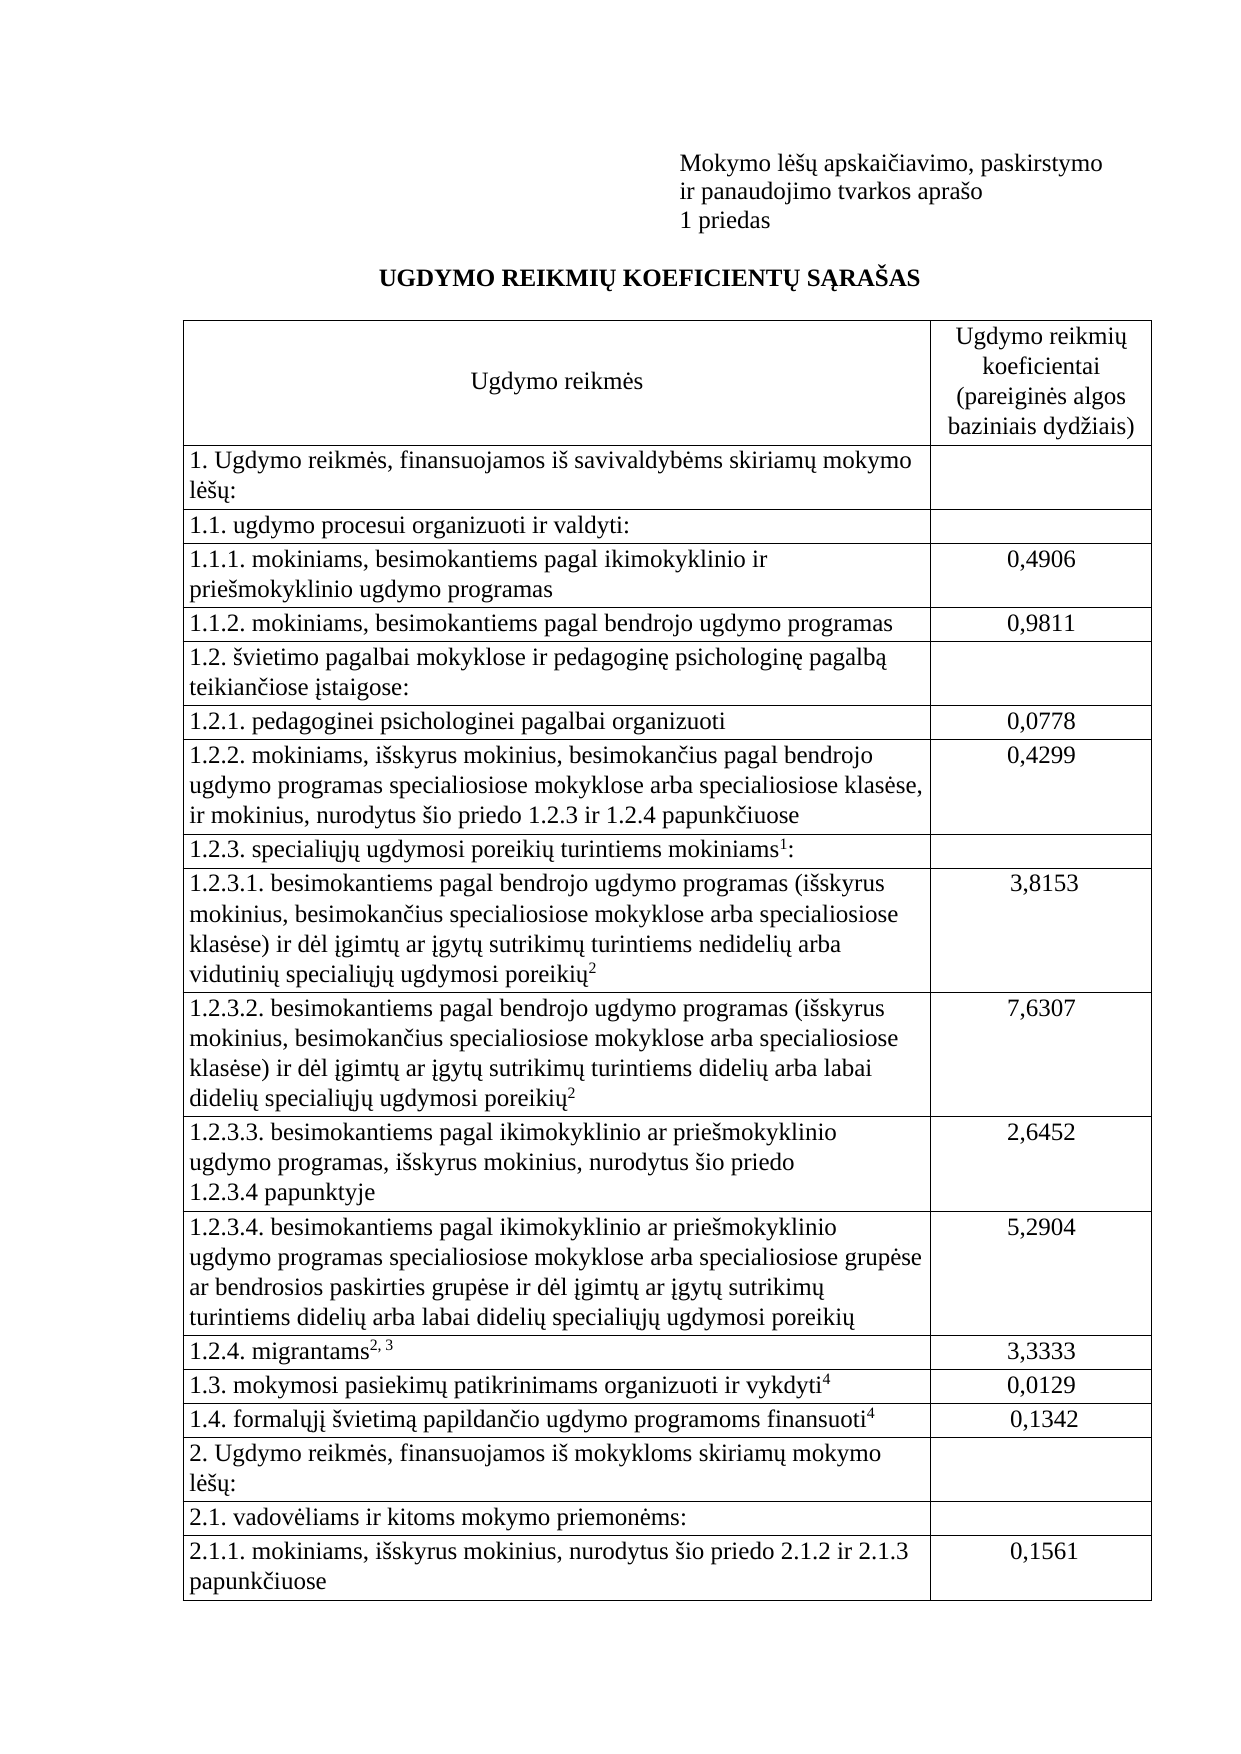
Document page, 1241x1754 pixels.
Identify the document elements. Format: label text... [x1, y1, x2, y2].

table_cell 1.1. ugdymo procesui organizuoti ir valdyti: [184, 510, 930, 543]
table_cell 1.1.1. mokiniams, besimokantiems pagal ikimokyklinio ir priešmokyklinio ugdymo programas [184, 544, 930, 607]
table_header Ugdymo reikmių koeficientai (pareiginės algos baziniais dydžiais) [931, 321, 1151, 444]
table_cell 1.2.3.3. besimokantiems pagal ikimokyklinio ar priešmokyklinio ugdymo programas, išskyrus mokinius, nurodytus šio priedo 1.2.3.4 papunktyje [184, 1117, 930, 1211]
table_cell 3,3333 [931, 1336, 1151, 1369]
table_cell 5,2904 [931, 1212, 1151, 1335]
table_cell 2.1. vadovėliams ir kitoms mokymo priemonėms: [184, 1502, 930, 1535]
table_cell 7,6307 [931, 993, 1151, 1116]
table_cell 1. Ugdymo reikmės, finansuojamos iš savivaldybėms skiriamų mokymo lėšų: [184, 446, 930, 509]
table_cell [931, 510, 1151, 543]
table_cell [931, 835, 1151, 867]
text 1 priedas [679, 205, 1122, 234]
table_cell 1.2.3.4. besimokantiems pagal ikimokyklinio ar priešmokyklinio ugdymo programas specialiosiose mokyklose arba specialiosiose grupėse ar bendrosios paskirties grupėse ir dėl įgimtų ar įgytų sutrikimų turintiems didelių arba labai didelių specialiųjų ugdymosi poreikių [184, 1212, 930, 1335]
table_cell 0,1342 [931, 1404, 1151, 1437]
table_cell 0,4299 [931, 740, 1151, 833]
table_cell 1.2.3.1. besimokantiems pagal bendrojo ugdymo programas (išskyrus mokinius, besimokančius specialiosiose mokyklose arba specialiosiose klasėse) ir dėl įgimtų ar įgytų sutrikimų turintiems nedidelių arba vidutinių specialiųjų ugdymosi poreikių2 [184, 869, 930, 992]
table_cell 0,4906 [931, 544, 1151, 607]
table_cell 1.2.4. migrantams2, 3 [184, 1336, 930, 1369]
table_cell 2. Ugdymo reikmės, finansuojamos iš mokykloms skiriamų mokymo lėšų: [184, 1438, 930, 1501]
table_cell 2,6452 [931, 1117, 1151, 1211]
table_cell 1.2.2. mokiniams, išskyrus mokinius, besimokančius pagal bendrojo ugdymo programas specialiosiose mokyklose arba specialiosiose klasėse, ir mokinius, nurodytus šio priedo 1.2.3 ir 1.2.4 papunkčiuose [184, 740, 930, 833]
table_cell 1.3. mokymosi pasiekimų patikrinimams organizuoti ir vykdyti4 [184, 1370, 930, 1403]
table_cell 1.2.3. specialiųjų ugdymosi poreikių turintiems mokiniams1: [184, 835, 930, 867]
table_cell 0,0778 [931, 706, 1151, 739]
table_cell 3,8153 [931, 869, 1151, 992]
text UGDYMO REIKMIŲ KOEFICIENTŲ SĄRAŠAS [177, 263, 1122, 291]
table_cell 1.4. formalųjį švietimą papildančio ugdymo programoms finansuoti4 [184, 1404, 930, 1437]
table_cell 1.1.2. mokiniams, besimokantiems pagal bendrojo ugdymo programas [184, 608, 930, 641]
table_cell 0,1561 [931, 1536, 1151, 1599]
table_cell [931, 1438, 1151, 1501]
table_cell 1.2. švietimo pagalbai mokyklose ir pedagoginę psichologinę pagalbą teikiančiose įstaigose: [184, 642, 930, 705]
table_cell [931, 1502, 1151, 1535]
table_cell 1.2.3.2. besimokantiems pagal bendrojo ugdymo programas (išskyrus mokinius, besimokančius specialiosiose mokyklose arba specialiosiose klasėse) ir dėl įgimtų ar įgytų sutrikimų turintiems didelių arba labai didelių specialiųjų ugdymosi poreikių2 [184, 993, 930, 1116]
table_cell [931, 446, 1151, 509]
table_cell [931, 642, 1151, 705]
table_cell 0,0129 [931, 1370, 1151, 1403]
table_header Ugdymo reikmės [184, 321, 930, 444]
table_cell 0,9811 [931, 608, 1151, 641]
text Mokymo lėšų apskaičiavimo, paskirstymo ir panaudojimo tvarkos aprašo [679, 148, 1122, 205]
table_cell 1.2.1. pedagoginei psichologinei pagalbai organizuoti [184, 706, 930, 739]
table_cell 2.1.1. mokiniams, išskyrus mokinius, nurodytus šio priedo 2.1.2 ir 2.1.3 papunkčiuose [184, 1536, 930, 1599]
